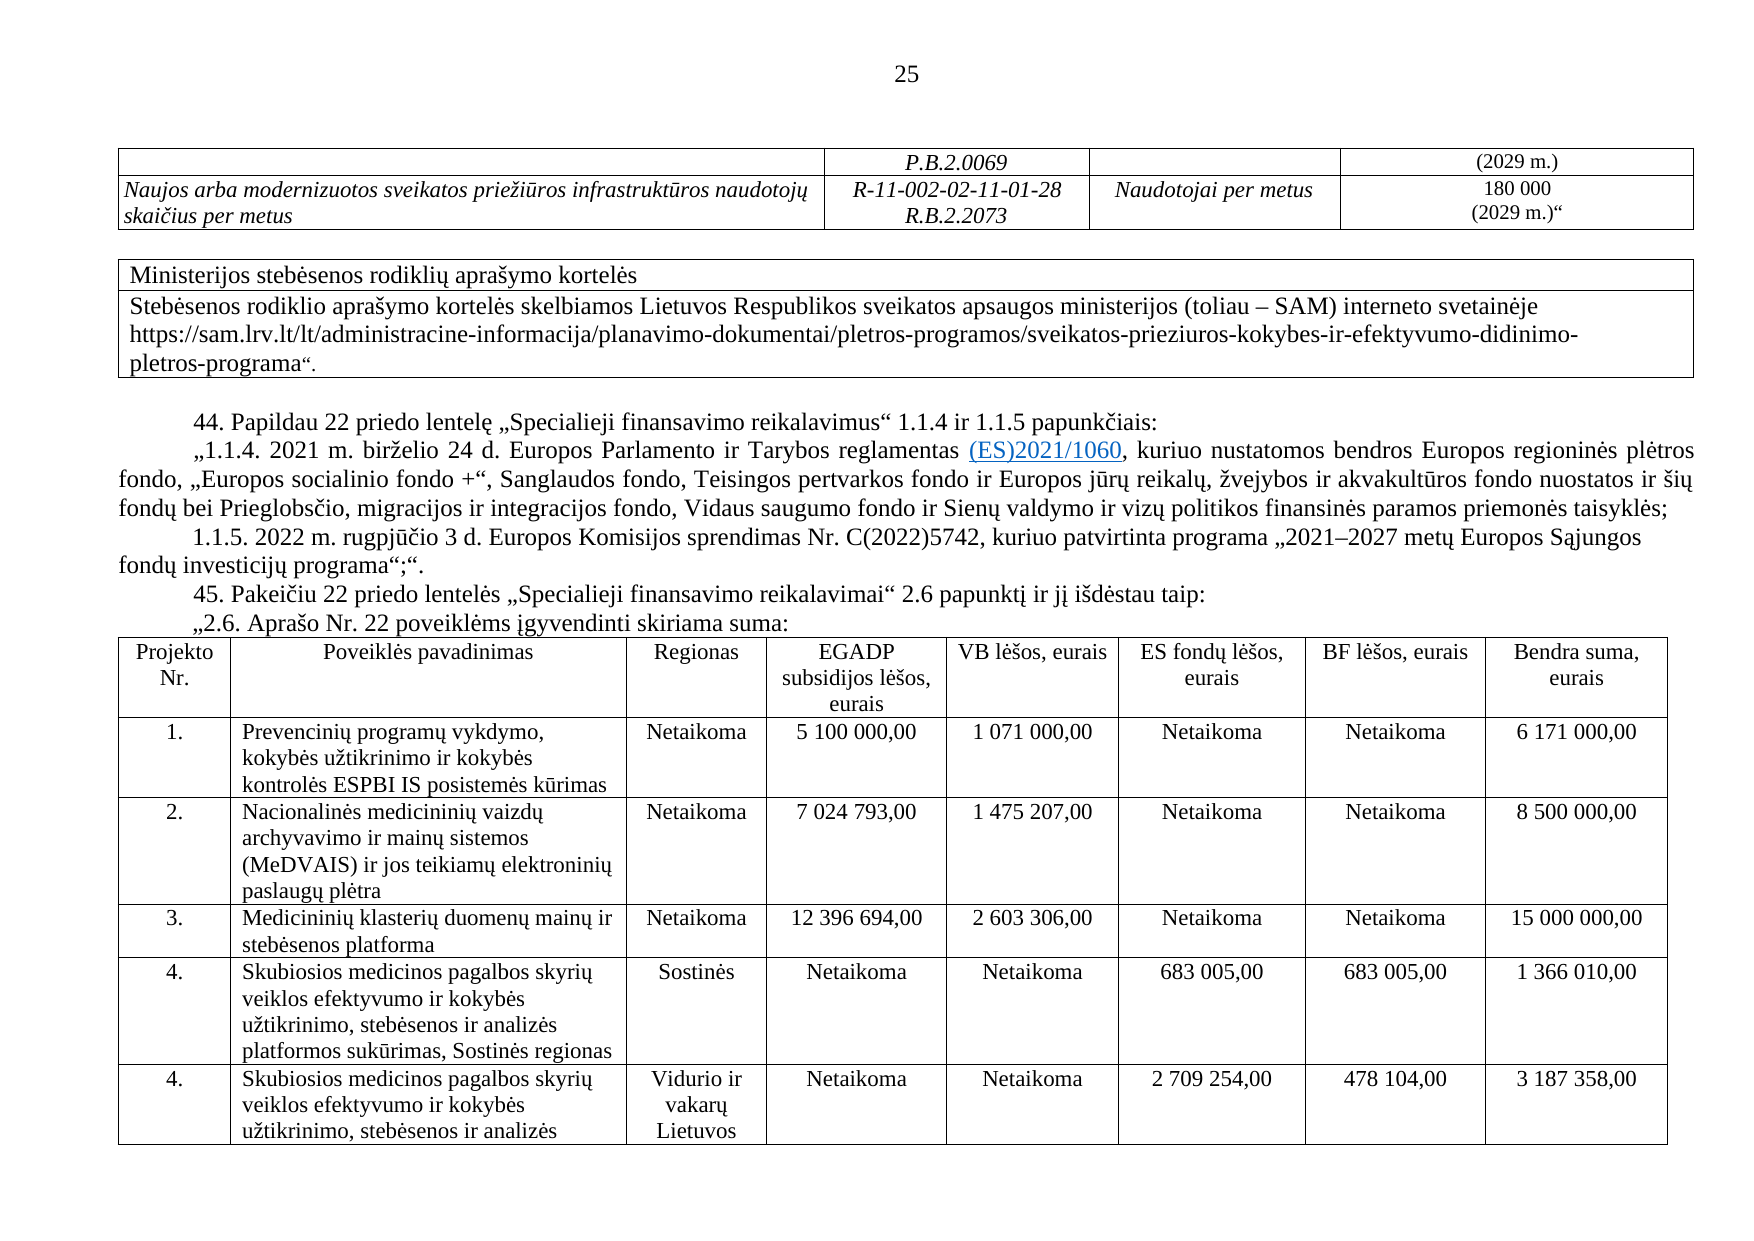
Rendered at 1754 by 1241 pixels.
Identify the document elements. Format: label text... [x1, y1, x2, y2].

table_cell Netaikoma [627, 905, 766, 957]
table_cell Netaikoma [1119, 905, 1305, 957]
table_cell 478 104,00 [1306, 1065, 1485, 1144]
table_cell 5 100 000,00 [767, 718, 946, 797]
text 44. Papildau 22 priedo lentelę „Specialieji finansavimo reikalavimus“ 1.1.4 ir 1.1.5 papunkčiais: [193, 407, 1695, 436]
text 1.1.5. 2022 m. rugpjūčio 3 d. Europos Komisijos sprendimas Nr. C(2022)5742, kuriuo patvirtinta programa „2021–2027 metų Europos Sąjungos fondų investicijų programa“;“. [118, 522, 1695, 579]
table_header VB lėšos, eurais [947, 638, 1118, 717]
table_cell 3 187 358,00 [1486, 1065, 1667, 1144]
table_header BF lėšos, eurais [1306, 638, 1485, 717]
table_cell 1 366 010,00 [1486, 958, 1667, 1064]
table_cell 4. [119, 1065, 230, 1144]
text „2.6. Aprašo Nr. 22 poveiklėms įgyvendinti skiriama suma: [192, 608, 1695, 637]
table_cell Sostinės [627, 958, 766, 1064]
table_cell 180 000 (2029 m.)“ [1341, 176, 1693, 229]
table_cell 7 024 793,00 [767, 798, 946, 903]
table_cell 15 000 000,00 [1486, 905, 1667, 957]
table_cell 3. [119, 905, 230, 957]
table_cell Skubiosios medicinos pagalbos skyrių veiklos efektyvumo ir kokybės užtikrinimo, stebėsenos ir analizės platformos sukūrimas, Sostinės regionas [231, 958, 626, 1064]
table_cell 683 005,00 [1119, 958, 1305, 1064]
table_header Projekto Nr. [119, 638, 230, 717]
table_cell Naujos arba modernizuotos sveikatos priežiūros infrastruktūros naudotojų skaičius per metus [119, 176, 824, 229]
table_cell 1 475 207,00 [947, 798, 1118, 903]
table_cell 2 603 306,00 [947, 905, 1118, 957]
table_cell 8 500 000,00 [1486, 798, 1667, 903]
table_cell Netaikoma [1306, 905, 1485, 957]
table_cell Netaikoma [947, 1065, 1118, 1144]
table_cell 4. [119, 958, 230, 1064]
table_cell Netaikoma [627, 798, 766, 903]
table_header Regionas [627, 638, 766, 717]
table_header EGADP subsidijos lėšos, eurais [767, 638, 946, 717]
table_cell Netaikoma [1306, 798, 1485, 903]
table_cell Netaikoma [767, 1065, 946, 1144]
table_cell 12 396 694,00 [767, 905, 946, 957]
table_cell [1090, 149, 1340, 175]
table_cell [119, 149, 824, 175]
table_cell 6 171 000,00 [1486, 718, 1667, 797]
table_header Poveiklės pavadinimas [231, 638, 626, 717]
table_cell Netaikoma [627, 718, 766, 797]
table_cell Nacionalinės medicininių vaizdų archyvavimo ir mainų sistemos (MeDVAIS) ir jos teikiamų elektroninių paslaugų plėtra [231, 798, 626, 903]
table_cell R-11-002-02-11-01-28 R.B.2.2073 [825, 176, 1089, 229]
table_cell Medicininių klasterių duomenų mainų ir stebėsenos platforma [231, 905, 626, 957]
table_cell Netaikoma [1306, 718, 1485, 797]
table_cell P.B.2.0069 [825, 149, 1089, 175]
table_header Ministerijos stebėsenos rodiklių aprašymo kortelės [119, 260, 1693, 290]
text 45. Pakeičiu 22 priedo lentelės „Specialieji finansavimo reikalavimai“ 2.6 papunktį ir jį išdėstau taip: [193, 579, 1695, 608]
table_cell Prevencinių programų vykdymo, kokybės užtikrinimo ir kokybės kontrolės ESPBI IS posistemės kūrimas [231, 718, 626, 797]
table_cell Netaikoma [947, 958, 1118, 1064]
table_cell 2. [119, 798, 230, 903]
table_cell Stebėsenos rodiklio aprašymo kortelės skelbiamos Lietuvos Respublikos sveikatos apsaugos ministerijos (toliau – SAM) interneto svetainėje https://sam.lrv.lt/lt/administracine-informacija/planavimo-dokumentai/pletros-programos/sveikatos-prieziuros-kokybes-ir-efektyvumo-didinimo-pletros-programa“. [119, 291, 1693, 377]
table_cell Vidurio ir vakarų Lietuvos [627, 1065, 766, 1144]
table_cell (2029 m.) [1341, 149, 1693, 175]
table_cell Skubiosios medicinos pagalbos skyrių veiklos efektyvumo ir kokybės užtikrinimo, stebėsenos ir analizės [231, 1065, 626, 1144]
table_cell Netaikoma [767, 958, 946, 1064]
table_header ES fondų lėšos, eurais [1119, 638, 1305, 717]
table_cell Netaikoma [1119, 718, 1305, 797]
table_cell 2 709 254,00 [1119, 1065, 1305, 1144]
table_cell 1. [119, 718, 230, 797]
table_cell Netaikoma [1119, 798, 1305, 903]
table_cell Naudotojai per metus [1090, 176, 1340, 229]
text „1.1.4. 2021 m. birželio 24 d. Europos Parlamento ir Tarybos reglamentas (ES)2021/1060, kuriuo nustatomos bendros Europos regioninės plėtros fondo, „Europos socialinio fondo +“, Sanglaudos fondo, Teisingos pertvarkos fondo ir Europos jūrų reikalų, žvejybos ir akvakultūros fondo nuostatos ir šių fondų bei Prieglobsčio, migracijos ir integracijos fondo, Vidaus saugumo fondo ir Sienų valdymo ir vizų politikos finansinės paramos priemonės taisyklės; [118, 436, 1695, 522]
table_cell 1 071 000,00 [947, 718, 1118, 797]
table_cell 683 005,00 [1306, 958, 1485, 1064]
table_header Bendra suma, eurais [1486, 638, 1667, 717]
